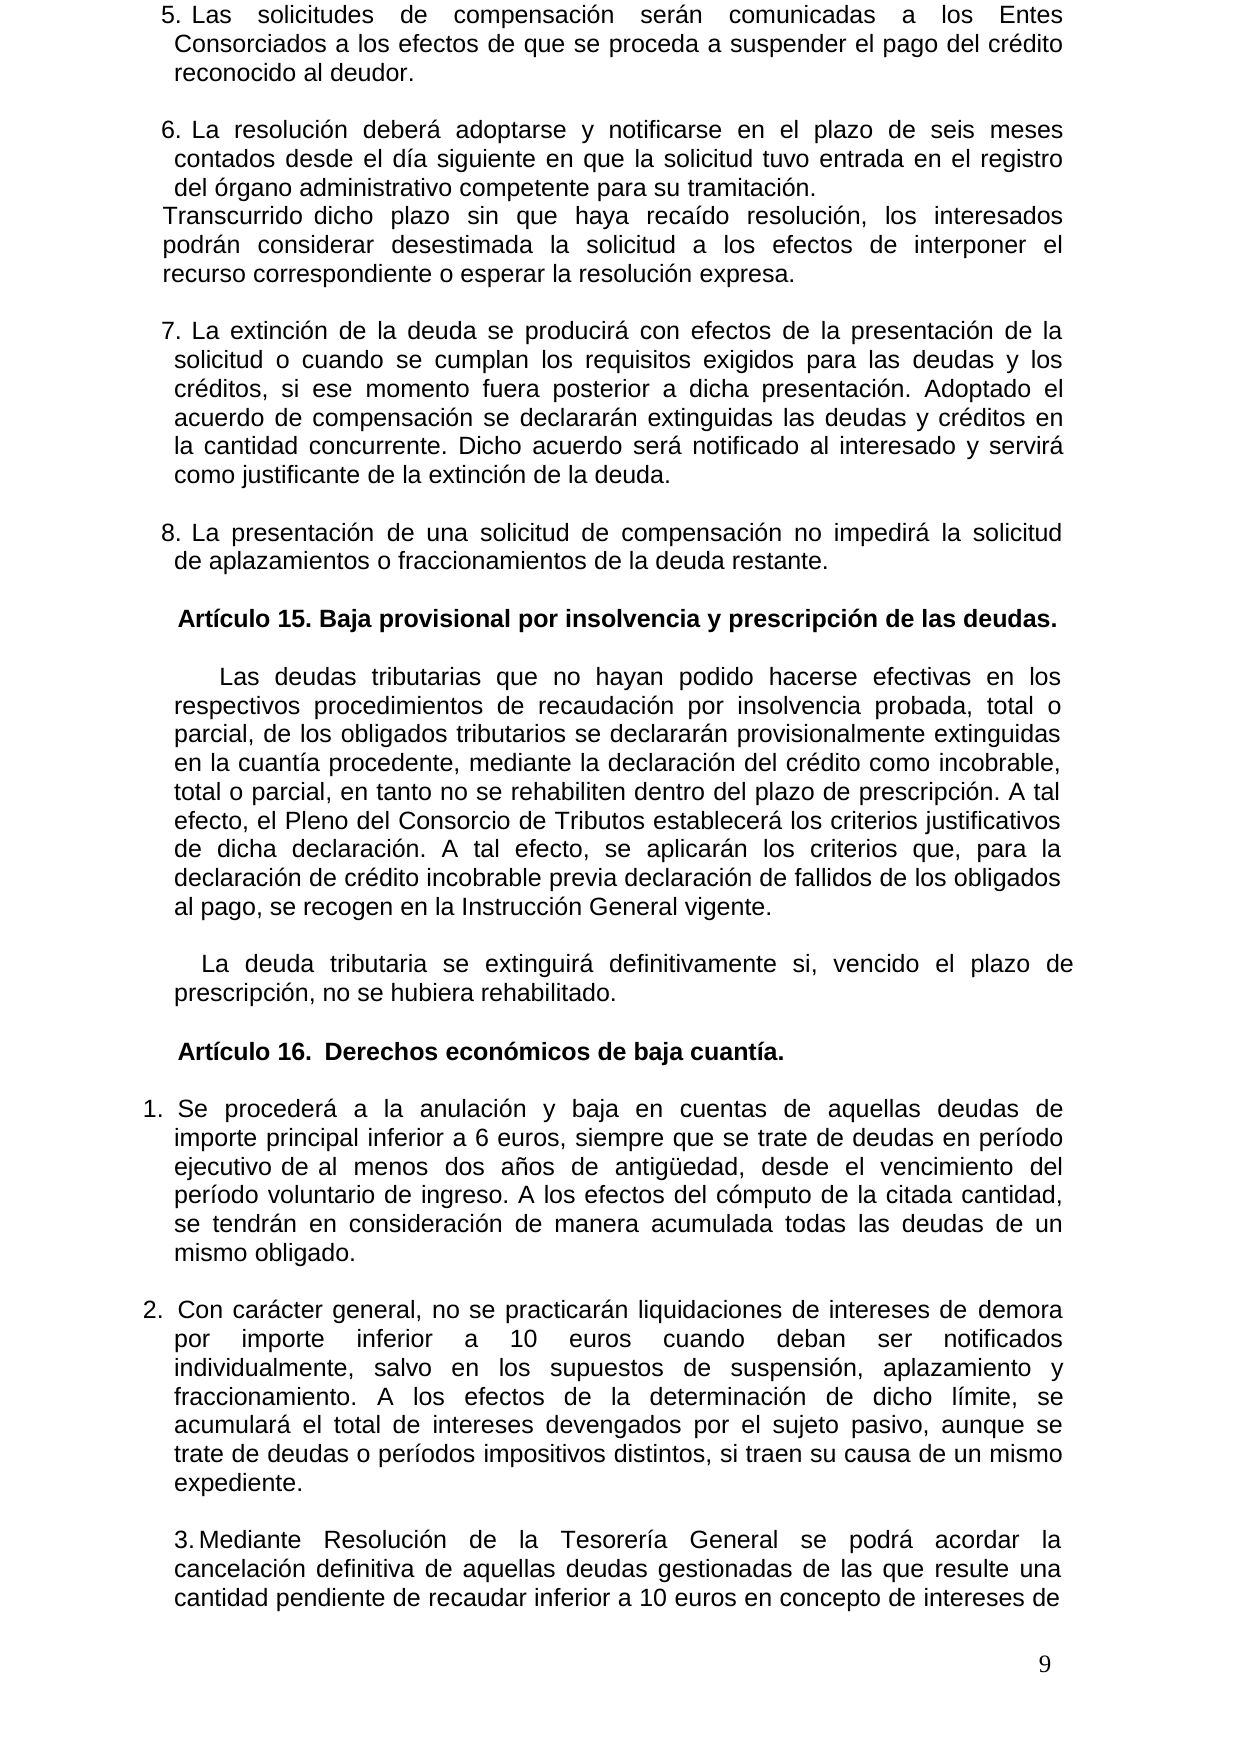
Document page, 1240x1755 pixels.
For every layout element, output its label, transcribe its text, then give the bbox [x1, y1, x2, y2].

subtitle Artículo 16. Derechos económicos de baja cuantía. [177, 1036, 1075, 1065]
list Se procederá a la anulación y baja en cuentas de aquellas deudas de importe principal inferior a 6 euros, siempre que se trate de deudas en período ejecutivo de al menos dos años de antigüedad, desde el vencimiento del período voluntario de ingreso. A los efectos del cómputo de la citada cantidad, se tendrán en consideración de manera acumulada todas las deudas de un mismo obligado. [162, 1094, 1063, 1266]
text Las deudas tributarias que no hayan podido hacerse efectivas en los respectivos procedimientos de recaudación por insolvencia probada, total o parcial, de los obligados tributarios se declararán provisionalmente extinguidas en la cuantía procedente, mediante la declaración del crédito como incobrable, total o parcial, en tanto no se rehabiliten dentro del plazo de prescripción. A tal efecto, el Pleno del Consorcio de Tributos establecerá los criterios justificativos de dicha declaración. A tal efecto, se aplicarán los criterios que, para la declaración de crédito incobrable previa declaración de fallidos de los obligados al pago, se recogen en la Instrucción General vigente. [174, 662, 1062, 921]
text Transcurrido dicho plazo sin que haya recaído resolución, los interesados podrán considerar desestimada la solicitud a los efectos de interponer el recurso correspondiente o esperar la resolución expresa. [162, 201, 1063, 287]
list La extinción de la deuda se producirá con efectos de la presentación de la solicitud o cuando se cumplan los requisitos exigidos para las deudas y los créditos, si ese momento fuera posterior a dicha presentación. Adoptado el acuerdo de compensación se declararán extinguidas las deudas y créditos en la cantidad concurrente. Dicho acuerdo será notificado al interesado y servirá como justificante de la extinción de la deuda. [162, 316, 1063, 489]
text 3. Mediante Resolución de la Tesorería General se podrá acordar la cancelación definitiva de aquellas deudas gestionadas de las que resulte una cantidad pendiente de recaudar inferior a 10 euros en concepto de intereses de [174, 1525, 1062, 1611]
subtitle Artículo 15. Baja provisional por insolvencia y prescripción de las deudas. [177, 604, 1075, 633]
list La presentación de una solicitud de compensación no impedirá la solicitud de aplazamientos o fraccionamientos de la deuda restante. [162, 517, 1063, 575]
list Con carácter general, no se practicarán liquidaciones de intereses de demora por importe inferior a 10 euros cuando deban ser notificados individualmente, salvo en los supuestos de suspensión, aplazamiento y fraccionamiento. A los efectos de la determinación de dicho límite, se acumulará el total de intereses devengados por el sujeto pasivo, aunque se trate de deudas o períodos impositivos distintos, si traen su causa de un mismo expediente. [162, 1295, 1063, 1496]
text La deuda tributaria se extinguirá definitivamente si, vencido el plazo de prescripción, no se hubiera rehabilitado. [174, 949, 1075, 1007]
list Las solicitudes de compensación serán comunicadas a los Entes Consorciados a los efectos de que se proceda a suspender el pago del crédito reconocido al deudor. [162, 0, 1063, 86]
list La resolución deberá adoptarse y notificarse en el plazo de seis meses contados desde el día siguiente en que la solicitud tuvo entrada en el registro del órgano administrativo competente para su tramitación. [162, 115, 1063, 201]
